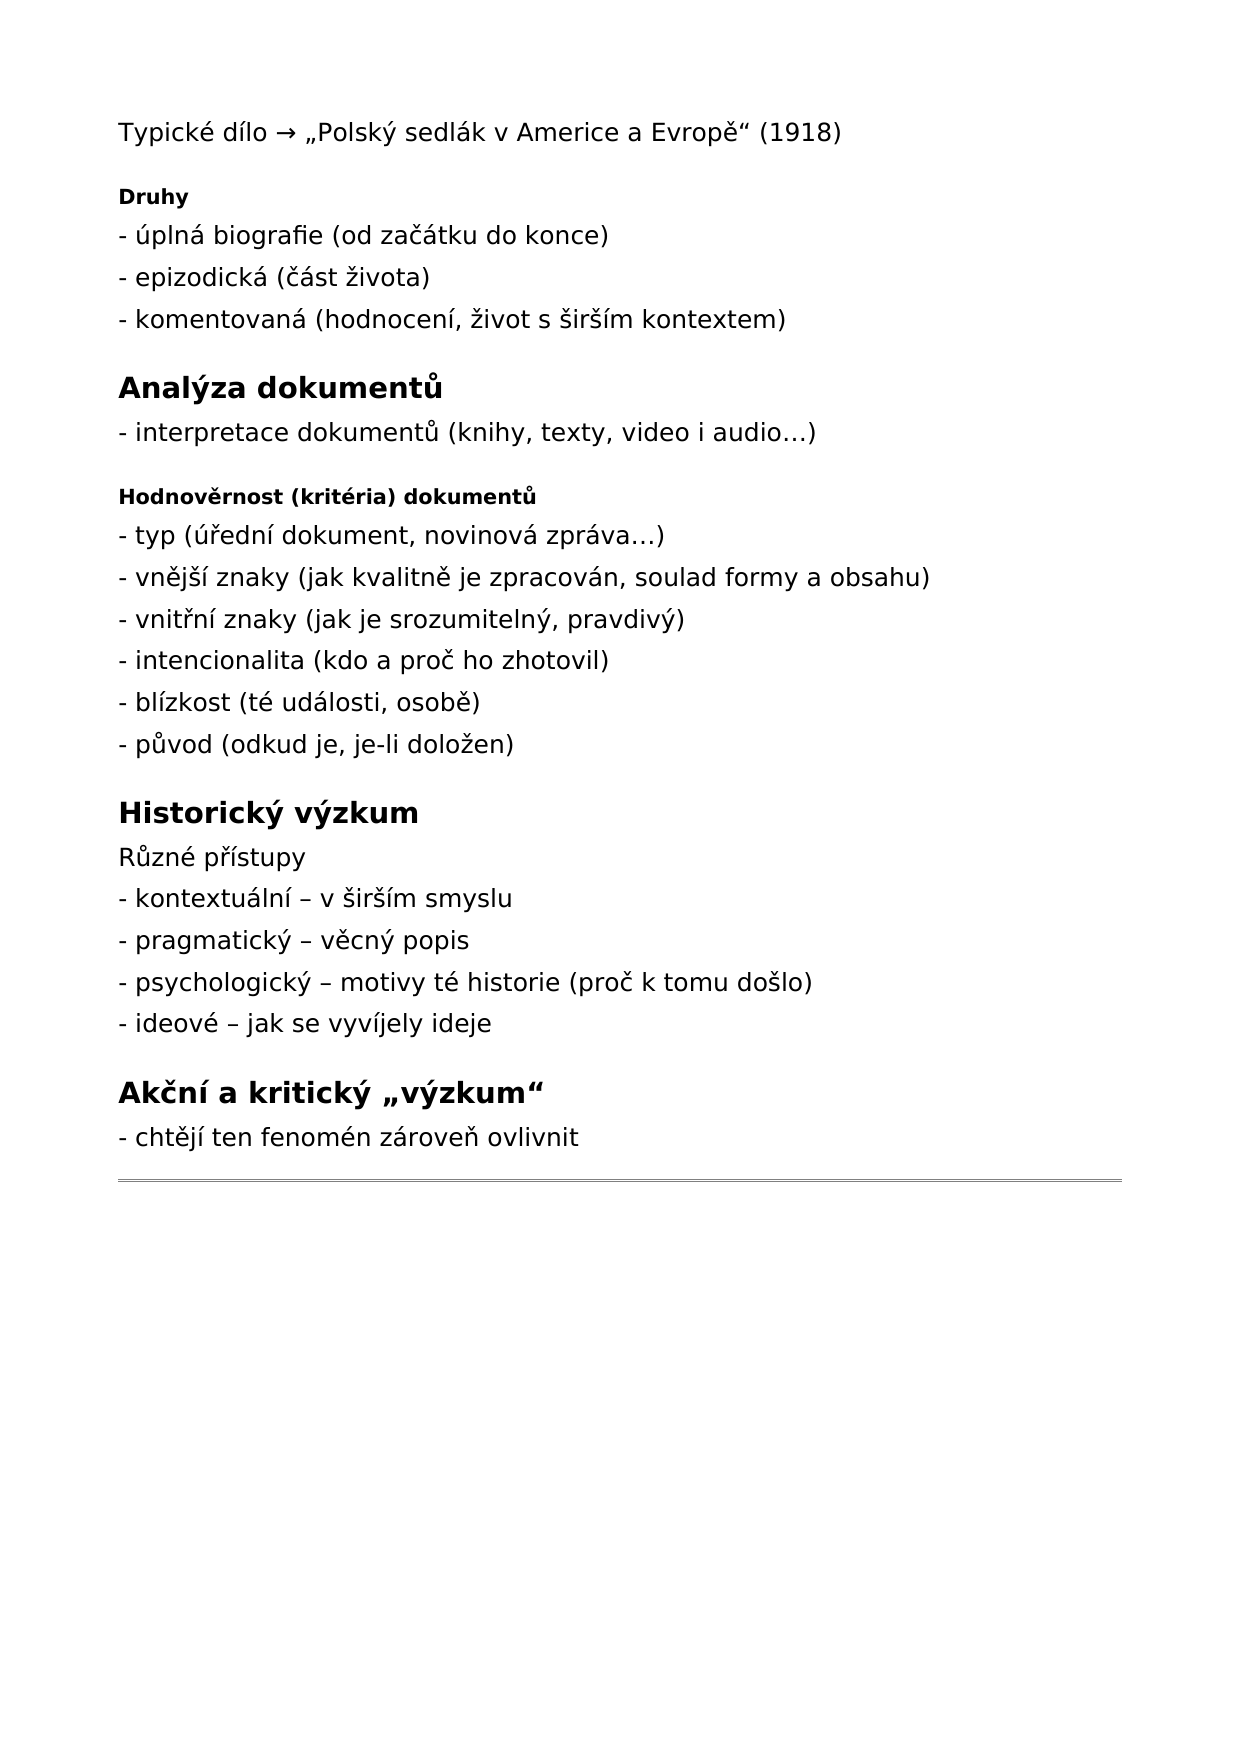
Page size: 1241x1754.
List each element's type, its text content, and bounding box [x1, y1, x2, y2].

text - vnější znaky (jak kvalitně je zpracován, soulad formy a obsahu) [118, 563, 1122, 592]
text - komentovaná (hodnocení, život s širším kontextem) [118, 305, 1122, 334]
text Různé přístupy [118, 843, 1122, 872]
text - psychologický – motivy té historie (proč k tomu došlo) [118, 968, 1122, 997]
text - typ (úřední dokument, novinová zpráva…) [118, 521, 1122, 551]
text - vnitřní znaky (jak je srozumitelný, pravdivý) [118, 605, 1122, 634]
text - epizodická (část života) [118, 263, 1122, 292]
text Typické dílo → „Polský sedlák v Americe a Evropě“ (1918) [118, 118, 1122, 147]
text - interpretace dokumentů (knihy, texty, video i audio…) [118, 418, 1122, 447]
text - úplná biografie (od začátku do konce) [118, 222, 1122, 251]
subtitle Historický výzkum [118, 796, 1122, 830]
subtitle Akční a kritický „výzkum“ [118, 1076, 1122, 1110]
text - ideové – jak se vyvíjely ideje [118, 1009, 1122, 1039]
text - blízkost (té události, osobě) [118, 688, 1122, 717]
subtitle Hodnověrnost (kritéria) dokumentů [118, 485, 1122, 509]
text - intencionalita (kdo a proč ho zhotovil) [118, 646, 1122, 676]
subtitle Analýza dokumentů [118, 372, 1122, 406]
text - pragmatický – věcný popis [118, 926, 1122, 955]
text - původ (odkud je, je-li doložen) [118, 730, 1122, 759]
text - kontextuální – v širším smyslu [118, 884, 1122, 914]
text - chtějí ten fenomén zároveň ovlivnit ﻿ [118, 1123, 1122, 1152]
subtitle Druhy [118, 185, 1122, 209]
